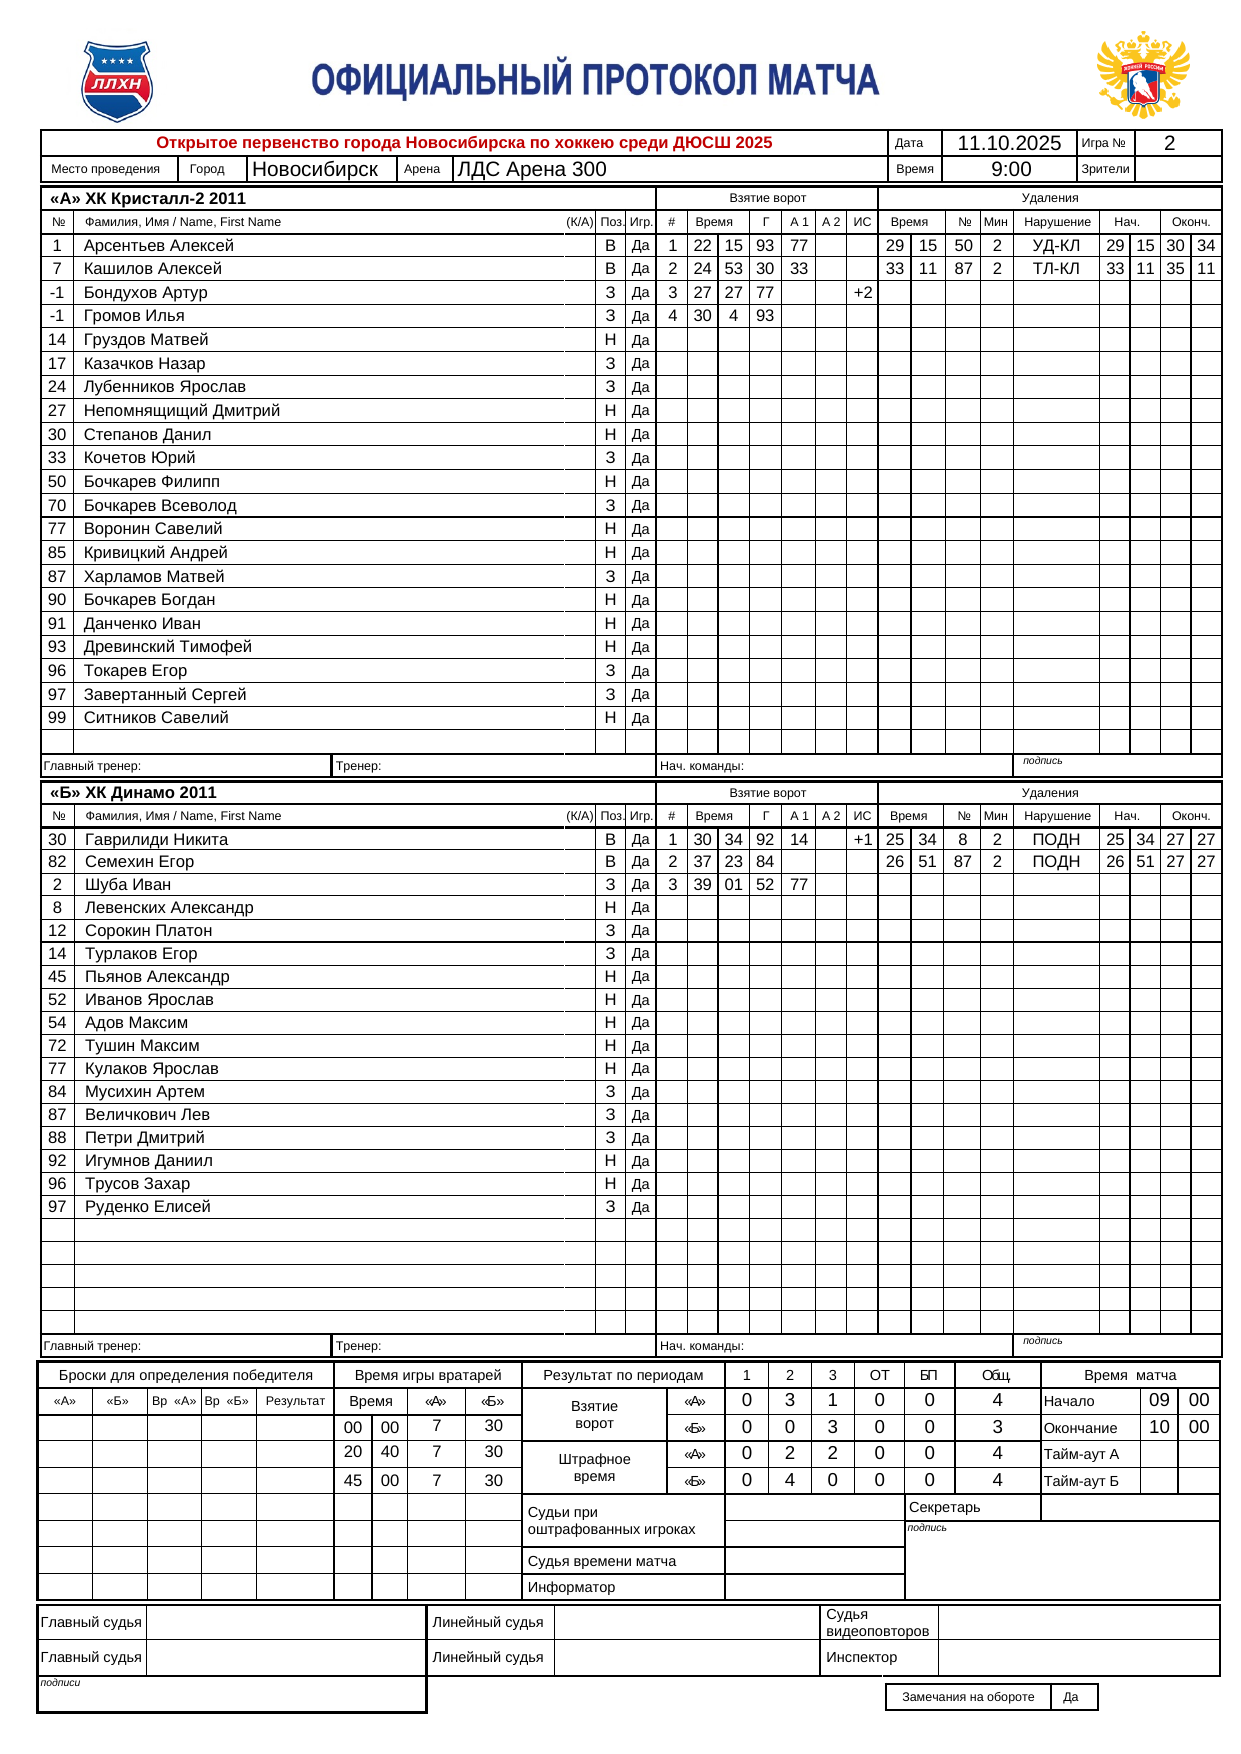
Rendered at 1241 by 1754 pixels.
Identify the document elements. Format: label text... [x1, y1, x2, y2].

table_cell Да [626, 989, 655, 1011]
table_cell [1161, 612, 1190, 634]
table_cell 25 [879, 829, 910, 849]
table_cell [782, 850, 815, 872]
table_cell [688, 1173, 717, 1195]
table_cell 14 [782, 829, 815, 849]
table_cell [1100, 659, 1129, 682]
table_cell [688, 1150, 717, 1172]
table_cell Мусихин Артем [75, 1081, 564, 1103]
table_cell [75, 1288, 564, 1310]
table_cell З [596, 1196, 625, 1218]
table_cell Да [626, 399, 655, 422]
table_cell 30 [688, 305, 717, 327]
table_cell Зрители [1078, 157, 1134, 181]
table_cell [750, 1150, 781, 1172]
table_cell [782, 1150, 815, 1172]
table_cell Нач. команды: [657, 755, 1012, 776]
table_cell [726, 1521, 904, 1546]
table_cell [688, 730, 717, 753]
table_cell Главный судья [39, 1606, 146, 1639]
table_cell [565, 470, 595, 493]
table_cell [981, 1012, 1013, 1033]
table_cell [1161, 281, 1190, 303]
table_cell [688, 423, 717, 445]
table_cell [1100, 1173, 1129, 1195]
table_cell [816, 636, 846, 658]
table_cell [1192, 588, 1221, 611]
table_cell [719, 920, 749, 941]
table_cell Семехин Егор [75, 850, 564, 872]
table_cell [1131, 305, 1160, 327]
table_cell [816, 1173, 846, 1195]
table_cell [750, 399, 781, 422]
table_cell 7 [408, 1468, 465, 1493]
table_cell Город [179, 157, 246, 181]
table_cell 33 [782, 257, 815, 280]
table_cell [847, 1127, 877, 1149]
table_cell [981, 730, 1013, 753]
table_cell В [596, 850, 625, 872]
table_cell 87 [42, 565, 73, 587]
table_cell [1161, 565, 1190, 587]
table_cell [1014, 943, 1099, 964]
table_cell 27 [1161, 829, 1190, 849]
table_cell [750, 683, 781, 706]
table_header ОТ [855, 1363, 904, 1387]
table_cell «А» [39, 1389, 92, 1413]
table_cell [912, 1288, 943, 1310]
table_cell [1131, 659, 1160, 682]
table_header Удаления [879, 783, 1221, 803]
table_cell [1100, 1242, 1129, 1264]
table_cell Н [596, 1173, 625, 1195]
table_cell [1161, 920, 1190, 941]
table_cell [1014, 1104, 1099, 1126]
table_cell [912, 352, 945, 374]
table_cell Нач. [1100, 211, 1160, 233]
table_cell [719, 1265, 749, 1287]
table_cell [1100, 1150, 1129, 1172]
table_cell Нач. команды: [657, 1335, 1012, 1356]
table_cell [1131, 920, 1160, 941]
table_cell 00 [373, 1416, 407, 1440]
table_cell [75, 1219, 564, 1241]
table_cell 29 [1100, 235, 1129, 256]
table_cell 11 [1192, 257, 1221, 280]
table_cell [1192, 896, 1221, 918]
table_cell 2 [981, 235, 1013, 256]
table_header 1 [726, 1363, 768, 1387]
table_cell [1100, 707, 1129, 729]
table_cell 30 [466, 1416, 521, 1440]
table_cell [626, 1265, 655, 1287]
table_cell [719, 707, 749, 729]
table_cell [93, 1521, 147, 1546]
table_cell [257, 1521, 333, 1546]
table_cell [847, 1242, 877, 1264]
table_cell [1179, 1468, 1219, 1493]
table_cell [879, 966, 910, 987]
table_cell 23 [719, 850, 749, 872]
table_cell [688, 470, 717, 493]
table_cell [1192, 1058, 1221, 1079]
table_cell [981, 1219, 1013, 1241]
table_cell [946, 399, 980, 422]
table_cell [657, 1104, 687, 1126]
table_cell [148, 1521, 201, 1546]
table_cell [847, 235, 877, 256]
table_cell [879, 376, 910, 398]
table_cell [688, 1035, 717, 1057]
table_cell [912, 1081, 943, 1103]
table_cell [1100, 612, 1129, 634]
table_cell [981, 920, 1013, 941]
table_cell [93, 1494, 147, 1520]
table_cell 4 [769, 1468, 811, 1493]
table_cell [1192, 328, 1221, 351]
table_cell [1192, 1242, 1221, 1264]
table_cell [626, 1311, 655, 1333]
table_cell 39 [688, 874, 717, 895]
table_cell [657, 896, 687, 918]
table_cell З [596, 376, 625, 398]
table_cell 2 [42, 874, 74, 895]
table_cell 50 [42, 470, 73, 493]
table_cell [782, 1173, 815, 1195]
table_cell [1131, 943, 1160, 964]
table_cell Г [750, 211, 781, 233]
table_cell [981, 470, 1013, 493]
table_cell [1192, 399, 1221, 422]
table_cell [688, 920, 717, 941]
table_cell [816, 565, 846, 587]
table_cell [1131, 1311, 1160, 1333]
table_cell [750, 636, 781, 658]
table_cell Вр «Б» [202, 1389, 256, 1413]
table_cell [688, 518, 717, 540]
table_cell [719, 399, 749, 422]
table_cell 30 [42, 829, 74, 849]
table_cell [750, 1012, 781, 1033]
table_cell [946, 281, 980, 303]
table_cell [847, 943, 877, 964]
table_cell [719, 659, 749, 682]
table_cell [719, 541, 749, 564]
table_cell [657, 423, 687, 445]
table_cell 27 [688, 281, 717, 303]
table_cell [816, 328, 846, 351]
table_cell 00 [335, 1416, 371, 1440]
table_cell [565, 494, 595, 516]
table_cell [879, 352, 910, 374]
table_cell Кулаков Ярослав [75, 1058, 564, 1079]
table_cell [1131, 1081, 1160, 1103]
table_cell [39, 1521, 92, 1546]
table_cell [657, 1012, 687, 1033]
table_cell [1131, 423, 1160, 445]
table_cell 27 [1192, 850, 1221, 872]
table_cell [816, 588, 846, 611]
table_cell Петри Дмитрий [75, 1127, 564, 1149]
table_cell [879, 446, 910, 469]
table_cell [1100, 518, 1129, 540]
table_cell [944, 1219, 980, 1241]
table_cell [782, 1081, 815, 1103]
table_cell [879, 470, 910, 493]
table_cell Мин [981, 211, 1013, 233]
table_cell [879, 1058, 910, 1079]
table_cell В [596, 257, 625, 280]
table_cell [750, 1173, 781, 1195]
table_cell [657, 1035, 687, 1057]
table_cell [879, 1035, 910, 1057]
table_cell Время [889, 157, 941, 181]
table_cell З [596, 874, 625, 895]
table_cell [719, 1173, 749, 1195]
table_cell [782, 707, 815, 729]
table_cell [688, 1311, 717, 1333]
table_header Взятие ворот [657, 783, 877, 803]
table_cell Фамилия, Имя / Name, First Name [74, 211, 565, 233]
table_cell [750, 1311, 781, 1333]
table_cell [1100, 1035, 1129, 1057]
table_cell Тайм-аут Б [1042, 1468, 1140, 1493]
table_cell [879, 399, 910, 422]
table_cell [912, 1058, 943, 1079]
table_cell [816, 730, 846, 753]
table_cell [816, 829, 846, 849]
table_cell [847, 874, 877, 895]
table_cell [1192, 1288, 1221, 1310]
table_cell [1014, 376, 1099, 398]
table_cell Да [626, 1035, 655, 1057]
table_cell [688, 943, 717, 964]
table_cell В [596, 829, 625, 849]
table_header Замечания на обороте [887, 1685, 1050, 1709]
table_cell 26 [879, 850, 910, 872]
table_cell Бочкарев Филипп [74, 470, 564, 493]
table_cell Трусов Захар [75, 1173, 564, 1195]
table_cell Груздов Матвей [74, 328, 564, 351]
table_cell [912, 707, 945, 729]
table_cell [981, 1311, 1013, 1333]
table_cell [879, 989, 910, 1011]
table_cell [719, 1012, 749, 1033]
table_cell ТЛ-КЛ [1014, 257, 1099, 280]
table_cell [657, 470, 687, 493]
table_cell [688, 1196, 717, 1218]
table_cell «Б» [93, 1389, 147, 1413]
table_cell [596, 1288, 625, 1310]
table_cell 77 [750, 281, 781, 303]
table_cell [596, 730, 625, 753]
table_cell [981, 989, 1013, 1011]
table_cell [816, 352, 846, 374]
table_cell [1014, 541, 1099, 564]
table_cell [946, 730, 980, 753]
table_cell [847, 588, 877, 611]
table_cell [946, 376, 980, 398]
table_cell [657, 399, 687, 422]
table_cell В [596, 235, 625, 256]
table_cell [816, 966, 846, 987]
table_cell [847, 920, 877, 941]
table_cell [879, 494, 910, 516]
table_cell [750, 1288, 781, 1310]
table_cell [1131, 1150, 1160, 1172]
table_cell 10 [1141, 1415, 1177, 1440]
table_cell [750, 896, 781, 918]
table_cell Судья видеоповторов [821, 1606, 938, 1639]
table_cell [1161, 518, 1190, 540]
table_header Время матча [1042, 1363, 1219, 1387]
table_cell [626, 1219, 655, 1241]
table_cell [1192, 966, 1221, 987]
table_cell [816, 470, 846, 493]
table_cell [1131, 730, 1160, 753]
table_cell [657, 1127, 687, 1149]
table_cell [202, 1416, 256, 1440]
table_cell [1131, 399, 1160, 422]
table_cell [782, 541, 815, 564]
table_cell [688, 376, 717, 398]
table_cell 27 [1192, 829, 1221, 849]
table_cell [1014, 1196, 1099, 1218]
table_cell [1161, 966, 1190, 987]
table_cell [1014, 1219, 1099, 1241]
table_cell [1192, 446, 1221, 469]
table_cell 1 [812, 1389, 854, 1413]
table_cell [1192, 305, 1221, 327]
table_cell Да [626, 1150, 655, 1172]
table_cell Н [596, 470, 625, 493]
table_cell 24 [688, 257, 717, 280]
table_cell [1141, 1441, 1177, 1467]
table_cell [1192, 612, 1221, 634]
table_cell [750, 612, 781, 634]
table_cell [750, 1127, 781, 1149]
table_cell Да [626, 1104, 655, 1126]
table_cell З [596, 281, 625, 303]
table_cell 4 [956, 1442, 1040, 1467]
table_cell [1014, 1081, 1099, 1103]
table_cell 14 [42, 328, 73, 351]
table_cell [1161, 423, 1190, 445]
table_cell [750, 1104, 781, 1126]
table_cell [782, 1127, 815, 1149]
table_cell [565, 636, 595, 658]
table_cell [719, 376, 749, 398]
table_cell [466, 1521, 521, 1546]
table_cell 12 [42, 920, 74, 941]
table_cell [148, 1494, 201, 1520]
table_cell [847, 1311, 877, 1333]
table_cell # [657, 211, 687, 233]
table_cell Кочетов Юрий [74, 446, 564, 469]
table_cell [1131, 683, 1160, 706]
table_cell [782, 730, 815, 753]
table_cell [782, 588, 815, 611]
table_cell [1192, 494, 1221, 516]
table_cell 2 [981, 850, 1013, 872]
table_cell [816, 612, 846, 634]
table_cell [1192, 920, 1221, 941]
table_cell [688, 1104, 717, 1126]
table_cell [782, 281, 815, 303]
table_cell Кривицкий Андрей [74, 541, 564, 564]
table_cell Нарушение [1014, 805, 1099, 826]
table_cell [657, 920, 687, 941]
table_cell [565, 1035, 595, 1057]
table_cell [657, 1265, 687, 1287]
table_cell [1014, 874, 1099, 895]
table_cell [93, 1468, 147, 1493]
table_cell Н [596, 1035, 625, 1057]
table_cell 0 [726, 1468, 768, 1493]
table_cell 27 [42, 399, 73, 422]
table_header 3 [812, 1363, 854, 1387]
table_cell [719, 966, 749, 987]
table_cell [912, 1219, 943, 1241]
table_cell [750, 730, 781, 753]
table_cell [408, 1494, 465, 1520]
table_cell [1014, 328, 1099, 351]
table_cell [782, 1012, 815, 1033]
table_cell [1131, 1265, 1160, 1287]
table_cell [408, 1574, 465, 1599]
table_cell Н [596, 541, 625, 564]
table_cell [1100, 730, 1129, 753]
table_cell 30 [688, 829, 717, 849]
table_cell Инспектор [821, 1640, 938, 1675]
table_cell [816, 281, 846, 303]
table_cell Адов Максим [75, 1012, 564, 1033]
table_cell [879, 565, 910, 587]
table_cell [1161, 1058, 1190, 1079]
table_cell 29 [879, 235, 910, 256]
table_cell [565, 257, 595, 280]
table_cell Завертанный Сергей [74, 683, 564, 706]
table_cell [816, 659, 846, 682]
table_cell [1161, 1081, 1190, 1103]
table_cell [750, 659, 781, 682]
table_cell [93, 1547, 147, 1573]
table_cell Бочкарев Всеволод [74, 494, 564, 516]
table_cell [912, 1173, 943, 1195]
table_cell [657, 989, 687, 1011]
table_cell 34 [1131, 829, 1160, 849]
table_cell [782, 1058, 815, 1079]
table_cell Непомнящищий Дмитрий [74, 399, 564, 422]
table_cell [847, 1012, 877, 1033]
table_cell 9:00 [943, 157, 1076, 181]
table_cell 50 [946, 235, 980, 256]
table_cell [782, 966, 815, 987]
table_cell [981, 518, 1013, 540]
table_cell [1161, 1311, 1190, 1333]
table_cell [719, 518, 749, 540]
table_cell [202, 1574, 256, 1599]
table_cell 87 [946, 257, 980, 280]
table_cell [565, 541, 595, 564]
table_cell [1161, 989, 1190, 1011]
table_cell [1161, 943, 1190, 964]
table_cell Древинский Тимофей [74, 636, 564, 658]
table_cell [816, 494, 846, 516]
table_cell [912, 1127, 943, 1149]
table_cell 96 [42, 1173, 74, 1195]
table_cell [39, 1547, 92, 1573]
table_cell [912, 943, 943, 964]
table_cell Пьянов Александр [75, 966, 564, 987]
table_cell [1161, 874, 1190, 895]
table_cell Да [626, 707, 655, 729]
table_cell [75, 1311, 564, 1333]
table_cell 82 [42, 850, 74, 872]
table_cell 34 [912, 829, 943, 849]
table_cell [879, 328, 910, 351]
table_cell [944, 920, 980, 941]
table_cell [1100, 1311, 1129, 1333]
table_cell [1014, 730, 1099, 753]
table_cell [1100, 1104, 1129, 1126]
table_cell 93 [750, 305, 781, 327]
table_cell 34 [1192, 235, 1221, 256]
table_cell [981, 943, 1013, 964]
table_cell [944, 1288, 980, 1310]
table_cell [1131, 966, 1160, 987]
table_cell [1014, 659, 1099, 682]
table_cell ПОДН [1014, 850, 1099, 872]
table_cell [1192, 989, 1221, 1011]
table_cell [657, 707, 687, 729]
table_cell [1100, 588, 1129, 611]
table_header Общ. [956, 1363, 1040, 1387]
table_cell [1014, 1058, 1099, 1079]
table_cell [816, 1081, 846, 1103]
table_cell [946, 683, 980, 706]
table_cell [1100, 920, 1129, 941]
table_cell [596, 1311, 625, 1333]
table_cell [1131, 896, 1160, 918]
table_cell Секретарь [906, 1495, 1040, 1520]
table_cell [1161, 446, 1190, 469]
table_cell [750, 1035, 781, 1057]
table_cell Н [596, 399, 625, 422]
table_cell [719, 1035, 749, 1057]
table_cell [1192, 1311, 1221, 1333]
table_cell Н [596, 588, 625, 611]
table_cell [719, 636, 749, 658]
table_cell [1131, 1035, 1160, 1057]
table_cell [373, 1521, 407, 1546]
table_cell [1014, 1311, 1099, 1333]
table_cell [1161, 659, 1190, 682]
table_cell [750, 588, 781, 611]
table_cell А 2 [816, 211, 846, 233]
table_cell [847, 257, 877, 280]
table_cell Да [626, 446, 655, 469]
table_cell Время [688, 805, 749, 826]
table_cell [816, 1219, 846, 1241]
table_cell [879, 281, 910, 303]
table_cell [688, 328, 717, 351]
table_cell [847, 518, 877, 540]
table_cell [257, 1441, 333, 1467]
table_cell [1100, 989, 1129, 1011]
table_cell [719, 446, 749, 469]
table_cell 0 [855, 1389, 904, 1413]
table_cell [1161, 1196, 1190, 1218]
table_cell Сорокин Платон [75, 920, 564, 941]
table_cell [981, 541, 1013, 564]
table_cell [782, 636, 815, 658]
table_cell Главный тренер: [42, 1335, 330, 1356]
table_cell [912, 1196, 943, 1218]
table_cell 34 [719, 829, 749, 849]
table_cell [1192, 1035, 1221, 1057]
table_cell [596, 1242, 625, 1264]
table_cell [782, 376, 815, 398]
table_cell [879, 518, 910, 540]
table_cell [912, 1311, 943, 1333]
table_cell [148, 1441, 201, 1467]
table_cell [1014, 1242, 1099, 1264]
table_cell Н [596, 1012, 625, 1033]
table_cell [1100, 470, 1129, 493]
table_cell [1192, 1219, 1221, 1241]
table_cell [981, 494, 1013, 516]
table_cell Руденко Елисей [75, 1196, 564, 1218]
table_cell Да [626, 1012, 655, 1033]
table_cell [1161, 328, 1190, 351]
table_cell [565, 829, 595, 849]
table_cell Поз. [596, 211, 625, 233]
table_cell [565, 446, 595, 469]
table_cell 97 [42, 1196, 74, 1218]
table_cell [912, 1150, 943, 1172]
table_cell Главный тренер: [42, 755, 330, 776]
table_cell 96 [42, 659, 73, 682]
table_cell [1192, 376, 1221, 398]
table_cell [719, 1081, 749, 1103]
table_cell [688, 1081, 717, 1103]
table_cell 3 [657, 874, 687, 895]
table_cell [1161, 305, 1190, 327]
table_cell [657, 730, 687, 753]
table_cell [879, 1104, 910, 1126]
table_cell [688, 896, 717, 918]
table_cell Тренер: [333, 755, 655, 776]
table_cell [1179, 1441, 1219, 1467]
table_cell [981, 874, 1013, 895]
table_cell Бочкарев Богдан [74, 588, 564, 611]
table_cell [565, 1288, 595, 1310]
table_cell 25 [1100, 829, 1129, 849]
table_cell Харламов Матвей [74, 565, 564, 587]
table_cell [816, 1012, 846, 1033]
table_cell [657, 376, 687, 398]
table_cell Мин [981, 805, 1013, 826]
table_cell [42, 1288, 74, 1310]
table_cell [626, 730, 655, 753]
table_cell подпись [906, 1522, 1219, 1599]
table_cell [719, 989, 749, 1011]
table_cell [565, 1196, 595, 1218]
table_cell [565, 1104, 595, 1126]
table_cell 11 [912, 257, 945, 280]
table_cell Да [626, 1196, 655, 1218]
table_cell [879, 1081, 910, 1103]
table_cell [1014, 399, 1099, 422]
table_cell 30 [1161, 235, 1190, 256]
table_cell З [596, 1104, 625, 1126]
table_cell 92 [750, 829, 781, 849]
table_cell [565, 920, 595, 941]
table_cell [1014, 518, 1099, 540]
table_cell [565, 399, 595, 422]
table_cell [782, 328, 815, 351]
table_cell [1131, 989, 1160, 1011]
table_cell З [596, 683, 625, 706]
table_cell [1192, 423, 1221, 445]
table_cell [750, 470, 781, 493]
table_cell Игумнов Даниил [75, 1150, 564, 1172]
table_cell -1 [42, 305, 73, 327]
table_cell 27 [719, 281, 749, 303]
table_header Удаления [879, 188, 1221, 209]
table_cell [944, 1035, 980, 1057]
table_cell 4 [657, 305, 687, 327]
table_cell 93 [42, 636, 73, 658]
table_cell (К/А) [565, 211, 595, 233]
table_cell Турлаков Егор [75, 943, 564, 964]
table_cell [148, 1574, 201, 1599]
table_cell [944, 1150, 980, 1172]
table_cell З [596, 446, 625, 469]
table_cell [782, 1242, 815, 1264]
table_cell З [596, 494, 625, 516]
table_cell [946, 659, 980, 682]
table_cell [1014, 305, 1099, 327]
table_cell Да [626, 518, 655, 540]
table_cell [373, 1494, 407, 1520]
table_cell [1161, 636, 1190, 658]
table_cell [981, 352, 1013, 374]
table_cell [1131, 565, 1160, 587]
table_cell [1192, 1265, 1221, 1287]
table_cell [1131, 518, 1160, 540]
table_header Игра № [1078, 131, 1134, 155]
table_cell [688, 659, 717, 682]
table_cell [879, 1173, 910, 1195]
table_cell [565, 1219, 595, 1241]
table_cell [1161, 1012, 1190, 1033]
table_cell [816, 1196, 846, 1218]
table_cell +2 [847, 281, 877, 303]
table_cell [565, 850, 595, 872]
table_header Результат по периодам [523, 1363, 724, 1387]
table_cell [657, 1150, 687, 1172]
table_cell [944, 1242, 980, 1264]
table_cell Воронин Савелий [74, 518, 564, 540]
table_cell Да [626, 874, 655, 895]
table_cell [1014, 1173, 1099, 1195]
table_cell [1131, 376, 1160, 398]
table_cell Да [626, 1173, 655, 1195]
table_cell [782, 1219, 815, 1241]
table_cell [1161, 1288, 1190, 1310]
table_cell [626, 1242, 655, 1264]
table_cell [1100, 1058, 1129, 1079]
table_cell [912, 966, 943, 987]
table_cell [750, 1058, 781, 1079]
table_cell [555, 1606, 819, 1639]
table_cell [39, 1574, 92, 1599]
table_cell [944, 1081, 980, 1103]
table_cell [719, 1242, 749, 1264]
table_cell [912, 423, 945, 445]
table_cell [981, 328, 1013, 351]
table_cell 7 [408, 1441, 465, 1467]
table_cell 20 [335, 1441, 371, 1467]
table_cell [688, 707, 717, 729]
table_cell [565, 328, 595, 351]
table_cell [1014, 1288, 1099, 1310]
table_cell 7 [408, 1416, 465, 1440]
table_header «Б» ХК Динамо 2011 [42, 783, 655, 803]
table_cell Лубенников Ярослав [74, 376, 564, 398]
table_cell [879, 707, 910, 729]
table_cell [719, 494, 749, 516]
table_cell Нарушение [1014, 211, 1099, 233]
table_cell [257, 1494, 333, 1520]
table_cell 0 [855, 1468, 904, 1493]
table_cell [565, 707, 595, 729]
table_cell [946, 518, 980, 540]
table_cell Шуба Иван [75, 874, 564, 895]
table_cell [1131, 636, 1160, 658]
table_cell [565, 565, 595, 587]
table_cell Начало [1042, 1389, 1140, 1413]
table_cell [1131, 1173, 1160, 1195]
table_cell [816, 850, 846, 872]
table_cell [816, 943, 846, 964]
table_cell [1100, 399, 1129, 422]
table_cell [946, 636, 980, 658]
table_cell [1161, 588, 1190, 611]
table_cell Да [626, 328, 655, 351]
table_cell [912, 1035, 943, 1057]
table_cell Вр «А» [148, 1389, 201, 1413]
table_cell [816, 1127, 846, 1149]
table_cell [847, 683, 877, 706]
table_cell [912, 896, 943, 918]
table_cell [944, 1265, 980, 1287]
table_cell [688, 352, 717, 374]
table_cell [1131, 1012, 1160, 1033]
table_cell № [42, 805, 74, 826]
table_cell [879, 683, 910, 706]
table_cell Да [626, 588, 655, 611]
table_cell [1192, 470, 1221, 493]
table_cell [1161, 730, 1190, 753]
table_cell Ситников Савелий [74, 707, 564, 729]
table_cell [816, 1311, 846, 1333]
table_cell [1131, 446, 1160, 469]
table_cell [1100, 494, 1129, 516]
table_cell [148, 1547, 201, 1573]
table_cell № [42, 211, 73, 233]
table_cell [816, 1288, 846, 1310]
table_cell 35 [1161, 257, 1190, 280]
table_cell [939, 1640, 1219, 1675]
table_cell [1131, 1196, 1160, 1218]
table_cell [719, 352, 749, 374]
table_cell 87 [944, 850, 980, 872]
table_cell [1100, 305, 1129, 327]
table_cell [944, 1173, 980, 1195]
table_cell [657, 612, 687, 634]
table_cell [981, 1081, 1013, 1103]
table_cell [879, 1265, 910, 1287]
table_header 2 [769, 1363, 811, 1387]
table_cell [1100, 943, 1129, 964]
table_cell Да [626, 376, 655, 398]
table_cell [1131, 352, 1160, 374]
table_cell 4 [719, 305, 749, 327]
table_cell ИС [847, 211, 877, 233]
table_cell ЛДС Арена 300 [454, 157, 887, 181]
table_header Дата [889, 131, 941, 155]
table_cell [657, 943, 687, 964]
table_cell [565, 1081, 595, 1103]
table_cell # [657, 805, 687, 826]
table_cell [1161, 1035, 1190, 1057]
table_header Броски для определения победителя [39, 1363, 333, 1387]
table_cell 33 [1100, 257, 1129, 280]
table_cell [879, 541, 910, 564]
table_cell [1014, 1035, 1099, 1057]
table_cell [1014, 588, 1099, 611]
table_cell [847, 896, 877, 918]
table_cell [373, 1574, 407, 1599]
table_cell [1014, 1127, 1099, 1149]
table_cell Да [626, 565, 655, 587]
table_cell [981, 1104, 1013, 1126]
table_cell [1014, 1012, 1099, 1033]
table_cell Да [626, 423, 655, 445]
table_cell Тушин Максим [75, 1035, 564, 1057]
table_cell 15 [719, 235, 749, 256]
table_cell [981, 683, 1013, 706]
table_cell [1099, 1682, 1220, 1711]
table_cell подпись [1014, 755, 1221, 776]
table_cell [847, 399, 877, 422]
table_cell 7 [42, 257, 73, 280]
table_cell [1192, 683, 1221, 706]
table_cell [750, 565, 781, 587]
table_cell 8 [944, 829, 980, 849]
table_cell 52 [42, 989, 74, 1011]
table_cell Да [626, 683, 655, 706]
table_cell Да [626, 896, 655, 918]
table_cell [782, 989, 815, 1011]
table_cell З [596, 659, 625, 682]
table_cell 85 [42, 541, 73, 564]
table_cell [981, 1058, 1013, 1079]
table_header Взятие ворот [657, 188, 877, 209]
table_cell [879, 920, 910, 941]
table_cell [750, 989, 781, 1011]
table_cell [847, 446, 877, 469]
table_cell 15 [1131, 235, 1160, 256]
table_cell [1192, 1012, 1221, 1033]
table_cell [847, 376, 877, 398]
table_cell [1100, 281, 1129, 303]
table_cell [373, 1547, 407, 1573]
table_cell [879, 1242, 910, 1264]
table_cell [202, 1468, 256, 1493]
table_cell [847, 1104, 877, 1126]
table_cell [93, 1416, 147, 1440]
table_cell [719, 588, 749, 611]
table_cell [688, 636, 717, 658]
table_cell [1014, 683, 1099, 706]
table_cell [981, 588, 1013, 611]
table_cell 33 [879, 257, 910, 280]
table_cell Да [626, 636, 655, 658]
table_cell [750, 376, 781, 398]
table_cell [981, 376, 1013, 398]
table_cell [42, 1265, 74, 1287]
table_cell [912, 305, 945, 327]
table_cell [335, 1494, 371, 1520]
table_cell [335, 1547, 371, 1573]
table_cell [39, 1468, 92, 1493]
table_cell [1161, 352, 1190, 374]
table_cell [816, 920, 846, 941]
table_cell [981, 1288, 1013, 1310]
table_cell [782, 896, 815, 918]
table_cell Казачков Назар [74, 352, 564, 374]
table_cell Да [626, 659, 655, 682]
table_cell [657, 1196, 687, 1218]
table_cell [565, 518, 595, 540]
table_cell [1161, 1104, 1190, 1126]
table_cell [816, 235, 846, 256]
table_cell З [596, 1081, 625, 1103]
table_header 2 [1136, 131, 1221, 155]
table_cell [257, 1574, 333, 1599]
table_cell 24 [42, 376, 73, 398]
table_cell [688, 541, 717, 564]
table_cell [75, 1265, 564, 1287]
table_cell [879, 1127, 910, 1149]
table_cell [657, 1311, 687, 1333]
table_cell Н [596, 612, 625, 634]
table_cell Н [596, 423, 625, 445]
table_cell [946, 352, 980, 374]
table_cell [1100, 423, 1129, 445]
table_cell [946, 494, 980, 516]
table_cell [1131, 874, 1160, 895]
table_cell подписи [39, 1677, 425, 1711]
table_cell [912, 541, 945, 564]
table_cell [750, 943, 781, 964]
table_cell [879, 943, 910, 964]
table_cell Да [626, 470, 655, 493]
table_cell [847, 1173, 877, 1195]
table_cell [555, 1640, 819, 1675]
table_cell [944, 1012, 980, 1033]
table_cell 77 [42, 518, 73, 540]
table_cell [1131, 1058, 1160, 1079]
table_cell [816, 376, 846, 398]
table_cell [847, 989, 877, 1011]
table_cell [148, 1468, 201, 1493]
table_cell Н [596, 896, 625, 918]
table_cell [912, 518, 945, 540]
table_cell З [596, 352, 625, 374]
table_cell [981, 423, 1013, 445]
table_cell [42, 730, 73, 753]
table_cell [816, 257, 846, 280]
table_cell [719, 896, 749, 918]
table_cell [847, 565, 877, 587]
table_cell Тренер: [333, 1335, 655, 1356]
table_cell [75, 1242, 564, 1264]
table_cell [719, 1058, 749, 1079]
table_cell [944, 874, 980, 895]
table_cell 2 [812, 1442, 854, 1467]
table_cell «Б » [466, 1389, 521, 1413]
table_cell [657, 683, 687, 706]
table_cell [565, 1127, 595, 1149]
table_cell [981, 565, 1013, 587]
table_cell [1161, 470, 1190, 493]
table_cell Токарев Егор [74, 659, 564, 682]
table_cell 30 [750, 257, 781, 280]
table_cell -1 [42, 281, 73, 303]
table_cell Да [626, 257, 655, 280]
table_cell [1014, 896, 1099, 918]
table_cell [202, 1521, 256, 1546]
table_cell [1161, 896, 1190, 918]
table_cell [816, 1150, 846, 1172]
table_cell [750, 966, 781, 987]
table_cell [816, 989, 846, 1011]
table_cell [816, 874, 846, 895]
table_cell «Б» [668, 1415, 724, 1440]
table_cell [912, 565, 945, 587]
table_cell 91 [42, 612, 73, 634]
table_cell [782, 399, 815, 422]
table_cell [1131, 1104, 1160, 1126]
table_cell 40 [373, 1441, 407, 1467]
table_cell [879, 1219, 910, 1241]
table_cell [750, 541, 781, 564]
table_cell [565, 612, 595, 634]
table_cell [657, 659, 687, 682]
table_cell [981, 896, 1013, 918]
table_cell [1192, 636, 1221, 658]
table_cell [1131, 1127, 1160, 1149]
table_cell [657, 565, 687, 587]
table_cell [782, 494, 815, 516]
table_cell 8 [42, 896, 74, 918]
table_cell (К/А) [565, 805, 595, 826]
table_cell [1014, 636, 1099, 658]
table_cell [257, 1468, 333, 1493]
table_cell Н [596, 328, 625, 351]
table_cell 0 [905, 1415, 954, 1440]
table_cell [944, 943, 980, 964]
table_cell [1192, 707, 1221, 729]
table_cell [1192, 565, 1221, 587]
table_cell [879, 896, 910, 918]
table_cell [879, 659, 910, 682]
table_cell [1192, 1081, 1221, 1103]
table_cell [147, 1606, 425, 1639]
table_cell Да [626, 541, 655, 564]
table_cell Время [335, 1389, 407, 1413]
table_cell [847, 305, 877, 327]
table_cell 2 [981, 829, 1013, 849]
table_cell [1014, 494, 1099, 516]
table_cell [1014, 612, 1099, 634]
table_cell [657, 541, 687, 564]
table_cell [946, 423, 980, 445]
table_cell 2 [981, 257, 1013, 280]
table_cell [981, 1173, 1013, 1195]
table_cell 93 [750, 235, 781, 256]
table_cell [565, 423, 595, 445]
table_cell [847, 1196, 877, 1218]
table_cell [1131, 1242, 1160, 1264]
table_cell [944, 1311, 980, 1333]
table_cell [847, 494, 877, 516]
table_cell [1161, 541, 1190, 564]
table_cell 51 [912, 850, 943, 872]
table_cell [946, 305, 980, 327]
table_cell Результат [257, 1389, 333, 1413]
table_cell Н [596, 1058, 625, 1079]
table_cell [912, 612, 945, 634]
table_cell Судьи при оштрафованных игроках [523, 1495, 724, 1546]
table_cell [688, 1288, 717, 1310]
table_cell 2 [769, 1442, 811, 1467]
table_cell З [596, 943, 625, 964]
table_cell [879, 1196, 910, 1218]
table_cell Левенских Александр [75, 896, 564, 918]
table_cell [1141, 1468, 1177, 1493]
table_cell [912, 1242, 943, 1264]
table_cell [1100, 352, 1129, 374]
table_cell [816, 707, 846, 729]
table_cell [719, 1219, 749, 1241]
table_cell Да [626, 850, 655, 872]
table_cell [750, 1242, 781, 1264]
table_cell Время [879, 805, 943, 826]
table_cell [1014, 446, 1099, 469]
table_cell [257, 1547, 333, 1573]
table_cell [816, 896, 846, 918]
table_cell [879, 305, 910, 327]
table_cell [944, 896, 980, 918]
table_cell Арсентьев Алексей [74, 235, 564, 256]
table_cell [565, 1242, 595, 1264]
table_cell [816, 1035, 846, 1057]
table_cell [202, 1494, 256, 1520]
table_cell [782, 446, 815, 469]
table_cell Время [688, 211, 749, 233]
table_cell Кашилов Алексей [74, 257, 564, 280]
table_cell [466, 1574, 521, 1599]
table_cell [816, 541, 846, 564]
table_cell [750, 1219, 781, 1241]
table_cell 00 [1179, 1389, 1219, 1413]
table_cell [565, 376, 595, 398]
table_cell 27 [1161, 850, 1190, 872]
table_cell «А» [668, 1389, 724, 1413]
table_cell [657, 446, 687, 469]
table_cell [1100, 446, 1129, 469]
table_cell Время [879, 211, 945, 233]
table_cell [944, 1058, 980, 1079]
table_cell [688, 565, 717, 587]
table_cell [879, 588, 910, 611]
table_cell [257, 1416, 333, 1440]
table_cell 77 [782, 874, 815, 895]
table_cell [688, 612, 717, 634]
table_cell 92 [42, 1150, 74, 1172]
table_cell [912, 470, 945, 493]
table_cell [1014, 565, 1099, 587]
table_header Время игры вратарей [335, 1363, 521, 1387]
table_cell Н [596, 518, 625, 540]
table_cell [1100, 1012, 1129, 1033]
table_cell 1 [42, 235, 73, 256]
table_cell [816, 1058, 846, 1079]
table_cell [657, 966, 687, 987]
table_cell [565, 352, 595, 374]
table_cell [719, 1104, 749, 1126]
table_cell [408, 1547, 465, 1573]
table_cell [782, 1311, 815, 1333]
table_cell [565, 1311, 595, 1333]
table_cell [39, 1416, 92, 1440]
table_cell [1161, 1127, 1190, 1149]
table_cell [565, 989, 595, 1011]
table_cell Да [626, 1058, 655, 1079]
table_cell [1100, 565, 1129, 587]
table_cell [1014, 352, 1099, 374]
table_cell 22 [688, 235, 717, 256]
table_cell [1100, 1127, 1129, 1149]
table_cell 11 [1131, 257, 1160, 280]
table_cell [1131, 541, 1160, 564]
table_cell 09 [1141, 1389, 1177, 1413]
table_cell [565, 1012, 595, 1033]
table_cell 51 [1131, 850, 1160, 872]
table_cell [981, 1127, 1013, 1149]
table_cell [944, 1196, 980, 1218]
table_cell [1042, 1495, 1219, 1520]
table_cell [688, 683, 717, 706]
table_cell Информатор [523, 1575, 724, 1599]
table_cell [1161, 376, 1190, 398]
table_cell [1161, 1219, 1190, 1241]
table_cell [1014, 1265, 1099, 1287]
table_cell [1131, 328, 1160, 351]
table_cell Величкович Лев [75, 1104, 564, 1126]
table_cell [1192, 1173, 1221, 1195]
table_cell [1014, 423, 1099, 445]
table_cell [1100, 1081, 1129, 1103]
table_cell Линейный судья [428, 1606, 554, 1639]
table_cell 0 [769, 1415, 811, 1440]
table_cell [657, 1219, 687, 1241]
table_cell +1 [847, 829, 877, 849]
table_cell [981, 305, 1013, 327]
table_cell [202, 1441, 256, 1467]
table_cell [1192, 1150, 1221, 1172]
table_cell Бондухов Артур [74, 281, 564, 303]
table_cell [719, 423, 749, 445]
table_cell [1014, 281, 1099, 303]
table_cell [847, 966, 877, 987]
table_cell [912, 1012, 943, 1033]
table_cell 0 [855, 1415, 904, 1440]
table_cell [816, 423, 846, 445]
table_cell [782, 659, 815, 682]
table_cell [847, 1150, 877, 1172]
table_cell [39, 1441, 92, 1467]
table_cell [1161, 707, 1190, 729]
table_cell [719, 683, 749, 706]
table_cell [719, 730, 749, 753]
table_cell 72 [42, 1035, 74, 1057]
table_cell [626, 1288, 655, 1310]
table_cell 1 [657, 829, 687, 849]
table_cell Место проведения [42, 157, 177, 181]
table_cell [335, 1574, 371, 1599]
table_cell [981, 1150, 1013, 1172]
table_cell [1192, 1196, 1221, 1218]
table_cell [782, 1265, 815, 1287]
table_cell [946, 707, 980, 729]
table_cell Нач. [1100, 805, 1160, 826]
table_cell [879, 636, 910, 658]
table_cell [1131, 612, 1160, 634]
table_cell [39, 1494, 92, 1520]
table_cell [1014, 470, 1099, 493]
table_cell 87 [42, 1104, 74, 1126]
table_cell [688, 446, 717, 469]
table_cell Громов Илья [74, 305, 564, 327]
table_cell Фамилия, Имя / Name, First Name [75, 805, 565, 826]
table_cell [879, 1150, 910, 1172]
table_cell [782, 1035, 815, 1057]
table_cell 0 [905, 1442, 954, 1467]
table_cell Новосибирск [248, 157, 396, 181]
table_cell Штрафное время [523, 1442, 666, 1493]
table_cell [847, 1219, 877, 1241]
table_cell Да [626, 943, 655, 964]
table_cell [847, 328, 877, 351]
table_cell [565, 1173, 595, 1195]
table_cell [1014, 920, 1099, 941]
table_cell 00 [373, 1468, 407, 1493]
table_cell [782, 470, 815, 493]
table_cell [1192, 281, 1221, 303]
table_cell 0 [726, 1415, 768, 1440]
table_cell [688, 494, 717, 516]
table_cell [750, 352, 781, 374]
table_cell [657, 1173, 687, 1195]
table_cell [981, 1035, 1013, 1057]
table_cell [596, 1265, 625, 1287]
table_cell 30 [466, 1441, 521, 1467]
table_cell [1100, 636, 1129, 658]
table_cell [148, 1416, 201, 1440]
table_cell Поз. [596, 805, 625, 826]
table_cell [847, 1288, 877, 1310]
table_cell [912, 730, 945, 753]
table_cell Н [596, 966, 625, 987]
table_cell [1192, 541, 1221, 564]
table_cell [688, 1058, 717, 1079]
table_cell 88 [42, 1127, 74, 1149]
table_cell [912, 659, 945, 682]
table_cell [466, 1494, 521, 1520]
table_cell [946, 588, 980, 611]
table_cell 53 [719, 257, 749, 280]
table_cell подпись [1014, 1335, 1221, 1356]
table_cell [1161, 399, 1190, 422]
table_cell Да [626, 305, 655, 327]
table_cell № [946, 211, 980, 233]
table_cell 90 [42, 588, 73, 611]
table_cell Да [626, 494, 655, 516]
table_cell Да [626, 829, 655, 849]
table_cell [782, 1196, 815, 1218]
table_cell [1192, 352, 1221, 374]
table_cell [42, 1219, 74, 1241]
table_cell Судья времени матча [523, 1548, 724, 1573]
table_cell 0 [726, 1389, 768, 1413]
table_cell 3 [812, 1415, 854, 1440]
table_cell [912, 989, 943, 1011]
table_cell [912, 683, 945, 706]
table_cell [74, 730, 564, 753]
table_cell 0 [905, 1468, 954, 1493]
table_cell [565, 683, 595, 706]
table_cell [750, 518, 781, 540]
table_cell [565, 943, 595, 964]
table_cell [657, 1058, 687, 1079]
table_cell [750, 707, 781, 729]
table_cell [1100, 376, 1129, 398]
table_cell [657, 328, 687, 351]
table_cell [944, 966, 980, 987]
table_cell Взятие ворот [523, 1389, 666, 1440]
table_cell Н [596, 1150, 625, 1172]
table_cell [879, 1311, 910, 1333]
table_cell [847, 659, 877, 682]
table_cell [1100, 683, 1129, 706]
table_cell 45 [335, 1468, 371, 1493]
table_cell Окончание [1042, 1415, 1140, 1440]
table_cell [565, 588, 595, 611]
table_cell Оконч. [1161, 805, 1221, 826]
table_cell [750, 328, 781, 351]
table_cell Да [626, 920, 655, 941]
table_cell 30 [42, 423, 73, 445]
table_cell Игр. [626, 211, 655, 233]
table_cell [1161, 1173, 1190, 1195]
table_cell [782, 352, 815, 374]
table_cell [565, 874, 595, 895]
table_cell [1161, 1265, 1190, 1287]
table_cell [1192, 874, 1221, 895]
table_cell [596, 1219, 625, 1241]
table_cell [981, 446, 1013, 469]
table_cell [847, 612, 877, 634]
table_cell [946, 565, 980, 587]
table_header 11.10.2025 [943, 131, 1076, 155]
table_cell [1192, 730, 1221, 753]
table_cell 52 [750, 874, 781, 895]
table_cell [565, 896, 595, 918]
table_cell [1014, 1150, 1099, 1172]
table_cell 01 [719, 874, 749, 895]
table_cell 00 [1179, 1415, 1219, 1440]
table_cell 70 [42, 494, 73, 516]
table_cell Г [750, 805, 781, 826]
table_cell 45 [42, 966, 74, 987]
table_cell [981, 612, 1013, 634]
table_cell [1100, 896, 1129, 918]
table_cell [1161, 1242, 1190, 1264]
table_cell [657, 1081, 687, 1103]
table_cell [912, 494, 945, 516]
table_header Открытое первенство города Новосибирска по хоккею среди ДЮСШ 2025 [42, 131, 887, 155]
table_cell 3 [956, 1415, 1040, 1440]
table_cell [847, 707, 877, 729]
table_cell [816, 683, 846, 706]
table_cell [782, 1104, 815, 1126]
table_cell 77 [782, 235, 815, 256]
table_cell 54 [42, 1012, 74, 1033]
table_cell [1192, 518, 1221, 540]
table_cell [883, 1677, 1220, 1681]
table_cell [657, 518, 687, 540]
table_cell [912, 446, 945, 469]
table_cell Тайм-аут А [1042, 1441, 1140, 1467]
table_cell [1192, 1127, 1221, 1149]
table_cell [750, 1265, 781, 1287]
table_cell [1100, 1288, 1129, 1310]
table_cell [879, 730, 910, 753]
table_cell [688, 399, 717, 422]
table_cell [657, 588, 687, 611]
table_cell 99 [42, 707, 73, 729]
table_cell [750, 446, 781, 469]
table_cell Н [596, 707, 625, 729]
table_cell 3 [769, 1389, 811, 1413]
table_cell [335, 1521, 371, 1546]
table_cell [981, 966, 1013, 987]
table_cell [981, 281, 1013, 303]
table_cell З [596, 920, 625, 941]
table_cell [981, 707, 1013, 729]
table_cell [719, 1288, 749, 1310]
table_cell № [944, 805, 980, 826]
table_cell 17 [42, 352, 73, 374]
table_cell 84 [750, 850, 781, 872]
table_header «А» ХК Кристалл-2 2011 [42, 188, 655, 209]
table_cell [1014, 966, 1099, 987]
table_cell А 1 [782, 211, 815, 233]
table_cell [657, 1242, 687, 1264]
table_cell А 2 [816, 805, 846, 826]
table_cell [1131, 588, 1160, 611]
table_cell [782, 423, 815, 445]
table_cell [981, 1242, 1013, 1264]
table_cell [1161, 1150, 1190, 1172]
table_cell [688, 966, 717, 987]
table_cell 84 [42, 1081, 74, 1103]
table_cell [688, 1265, 717, 1287]
table_cell [428, 1677, 882, 1711]
table_cell [93, 1574, 147, 1599]
table_cell Главный судья [39, 1640, 146, 1675]
table_cell Да [626, 281, 655, 303]
table_cell [93, 1441, 147, 1467]
table_cell [42, 1311, 74, 1333]
table_cell [750, 1081, 781, 1103]
table_cell Игр. [626, 805, 655, 826]
table_cell Да [626, 966, 655, 987]
table_cell [912, 1104, 943, 1126]
table_cell [816, 399, 846, 422]
table_cell [565, 1265, 595, 1287]
table_cell [946, 446, 980, 469]
table_cell [1100, 1219, 1129, 1241]
table_cell УД-КЛ [1014, 235, 1099, 256]
table_cell [981, 659, 1013, 682]
table_cell 1 [657, 235, 687, 256]
table_cell [1014, 707, 1099, 729]
table_cell 14 [42, 943, 74, 964]
table_cell [565, 1150, 595, 1172]
table_cell ИС [847, 805, 877, 826]
table_cell [688, 588, 717, 611]
table_cell [719, 1196, 749, 1218]
table_cell [466, 1547, 521, 1573]
table_cell [912, 328, 945, 351]
table_cell [1100, 966, 1129, 987]
table_cell 37 [688, 850, 717, 872]
table_cell [719, 1150, 749, 1172]
table_cell [782, 943, 815, 964]
table_cell [981, 1265, 1013, 1287]
table_cell [1192, 943, 1221, 964]
table_cell Н [596, 636, 625, 658]
table_cell [847, 1035, 877, 1057]
table_cell [719, 1127, 749, 1149]
table_cell [981, 399, 1013, 422]
table_cell [1131, 470, 1160, 493]
table_cell [565, 659, 595, 682]
table_cell [1100, 1196, 1129, 1218]
table_cell [944, 1104, 980, 1126]
table_cell 4 [956, 1389, 1040, 1413]
table_cell Степанов Данил [74, 423, 564, 445]
table_cell [912, 1265, 943, 1287]
table_cell [816, 1265, 846, 1287]
table_cell [719, 1311, 749, 1333]
table_cell 26 [1100, 850, 1129, 872]
table_cell [912, 376, 945, 398]
table_cell [879, 612, 910, 634]
table_cell [816, 446, 846, 469]
table_cell [847, 541, 877, 564]
table_cell Арена [398, 157, 452, 181]
table_cell 2 [657, 257, 687, 280]
table_cell [719, 565, 749, 587]
table_cell [1100, 1265, 1129, 1287]
table_cell [1131, 1288, 1160, 1310]
table_cell [847, 1265, 877, 1287]
table_cell [782, 920, 815, 941]
table_cell [719, 470, 749, 493]
table_cell [879, 1012, 910, 1033]
table_cell [1100, 541, 1129, 564]
table_cell [726, 1495, 904, 1520]
table_cell [1131, 494, 1160, 516]
table_cell Данченко Иван [74, 612, 564, 634]
table_cell ПОДН [1014, 829, 1099, 849]
table_cell [847, 352, 877, 374]
table_cell [688, 1127, 717, 1149]
table_cell [939, 1606, 1219, 1639]
table_cell [816, 305, 846, 327]
table_cell 2 [657, 850, 687, 872]
table_cell [879, 874, 910, 895]
table_cell [657, 1288, 687, 1310]
table_cell 0 [812, 1468, 854, 1493]
table_cell «Б» [668, 1468, 724, 1493]
table_cell «А» [408, 1389, 465, 1413]
table_cell [912, 399, 945, 422]
table_cell [719, 612, 749, 634]
table_cell [565, 235, 595, 256]
table_cell [408, 1521, 465, 1546]
table_cell [912, 588, 945, 611]
table_cell [1014, 989, 1099, 1011]
table_cell [981, 1196, 1013, 1218]
table_cell [1131, 1219, 1160, 1241]
table_cell [565, 966, 595, 987]
table_cell [847, 730, 877, 753]
table_cell [912, 281, 945, 303]
table_cell Да [626, 1081, 655, 1103]
table_cell [1100, 874, 1129, 895]
table_cell [688, 989, 717, 1011]
table_cell 0 [855, 1442, 904, 1467]
table_cell [847, 470, 877, 493]
table_cell [912, 636, 945, 658]
table_cell [847, 850, 877, 872]
table_cell «А» [668, 1442, 724, 1467]
table_cell [1131, 707, 1160, 729]
table_header Да [1052, 1685, 1097, 1709]
table_cell Линейный судья [428, 1640, 554, 1675]
table_cell [1161, 683, 1190, 706]
table_cell [946, 328, 980, 351]
table_cell [565, 281, 595, 303]
table_cell 77 [42, 1058, 74, 1079]
table_cell [816, 1242, 846, 1264]
table_cell Оконч. [1161, 211, 1221, 233]
table_cell [879, 1288, 910, 1310]
table_cell [688, 1219, 717, 1241]
table_cell [847, 1081, 877, 1103]
table_cell [879, 423, 910, 445]
table_cell [1136, 157, 1221, 181]
table_cell 15 [912, 235, 945, 256]
table_cell [944, 1127, 980, 1149]
table_cell [782, 1288, 815, 1310]
table_cell Да [626, 1127, 655, 1149]
table_cell [657, 636, 687, 658]
table_cell [782, 683, 815, 706]
table_cell Н [596, 989, 625, 1011]
table_cell [944, 989, 980, 1011]
table_cell [657, 494, 687, 516]
table_cell [1192, 659, 1221, 682]
table_cell [946, 612, 980, 634]
table_cell [912, 874, 943, 895]
table_cell [981, 636, 1013, 658]
table_cell [726, 1575, 904, 1599]
table_cell 0 [726, 1442, 768, 1467]
table_cell [565, 1058, 595, 1079]
table_cell З [596, 565, 625, 587]
table_cell 4 [956, 1468, 1040, 1493]
table_cell [816, 1104, 846, 1126]
table_cell Гаврилиди Никита [75, 829, 564, 849]
table_cell Да [626, 612, 655, 634]
table_cell 30 [466, 1468, 521, 1493]
table_cell [657, 352, 687, 374]
table_cell [565, 305, 595, 327]
table_cell [719, 943, 749, 964]
table_cell [202, 1547, 256, 1573]
table_cell 33 [42, 446, 73, 469]
table_cell [816, 518, 846, 540]
table_cell [1192, 1104, 1221, 1126]
table_cell [750, 1196, 781, 1218]
table_cell [782, 565, 815, 587]
table_cell 3 [657, 281, 687, 303]
table_cell [565, 730, 595, 753]
table_cell [847, 1058, 877, 1079]
table_cell [750, 494, 781, 516]
table_cell [750, 920, 781, 941]
table_cell [946, 541, 980, 564]
table_cell [688, 1012, 717, 1033]
table_cell Да [626, 352, 655, 374]
table_cell [726, 1548, 904, 1573]
table_cell А 1 [782, 805, 815, 826]
table_cell [1161, 494, 1190, 516]
table_header БП [905, 1363, 954, 1387]
table_cell [1131, 281, 1160, 303]
table_cell 97 [42, 683, 73, 706]
table_cell 0 [905, 1389, 954, 1413]
table_cell З [596, 1127, 625, 1149]
table_cell [782, 518, 815, 540]
table_cell [912, 920, 943, 941]
table_cell [847, 636, 877, 658]
table_cell Иванов Ярослав [75, 989, 564, 1011]
table_cell [42, 1242, 74, 1264]
table_cell [147, 1640, 425, 1675]
table_cell [782, 305, 815, 327]
table_cell [946, 470, 980, 493]
table_cell [782, 612, 815, 634]
picture [5, 28, 1197, 129]
table_cell [750, 423, 781, 445]
table_cell [719, 328, 749, 351]
table_cell [847, 423, 877, 445]
table_cell З [596, 305, 625, 327]
table_cell [1100, 328, 1129, 351]
table_cell [688, 1242, 717, 1264]
table_cell Да [626, 235, 655, 256]
